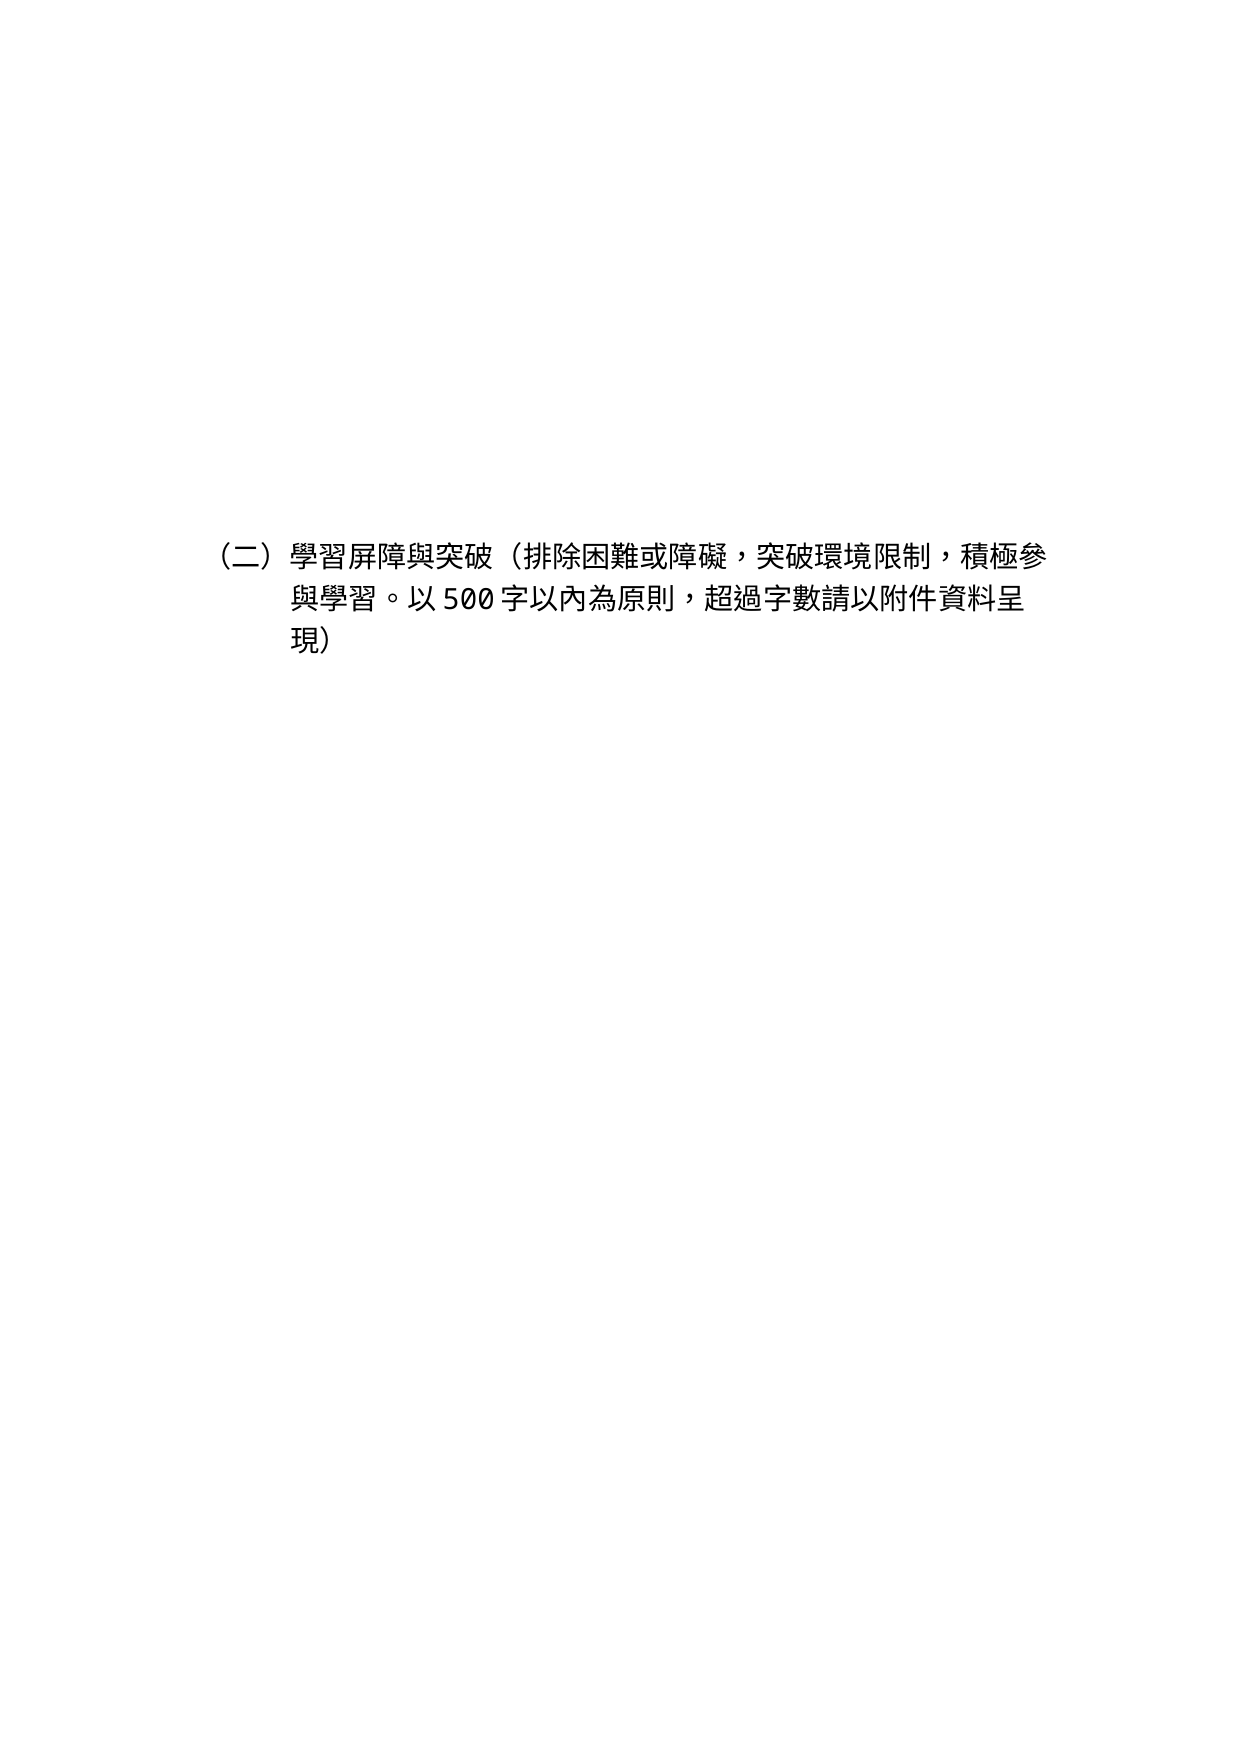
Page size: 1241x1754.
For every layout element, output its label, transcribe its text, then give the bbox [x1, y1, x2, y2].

text （二）學習屏障與突破（排除困難或障礙，突破環境限制，積極參與學習。以500字以內為原則，超過字數請以附件資料呈現） [202, 533, 1053, 660]
